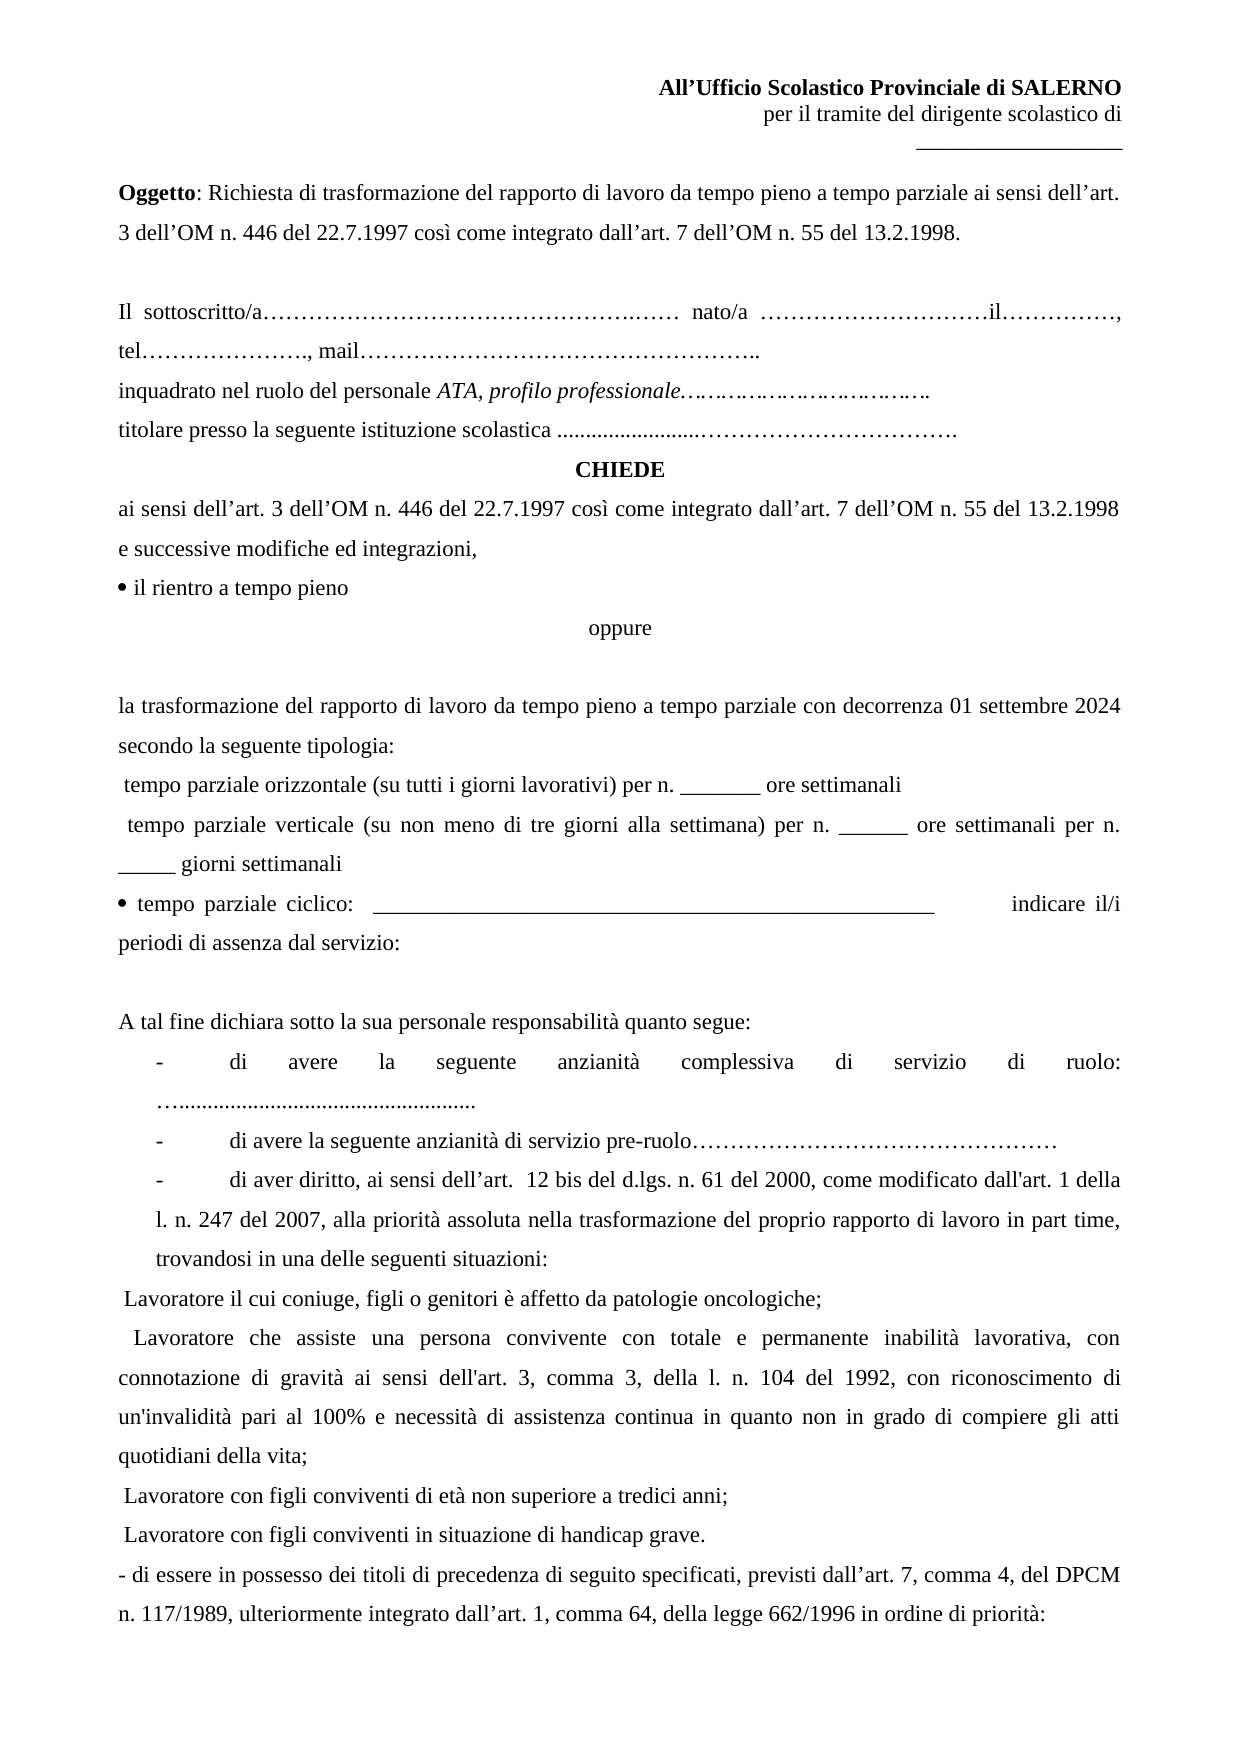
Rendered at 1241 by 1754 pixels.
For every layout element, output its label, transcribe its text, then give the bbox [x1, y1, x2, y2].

text  tempo parziale orizzontale (su tutti i giorni lavorativi) per n. _______ ore settimanali [118, 771, 1122, 798]
text CHIEDE [118, 456, 1122, 482]
text  Lavoratore con figli conviventi in situazione di handicap grave. [118, 1522, 1122, 1548]
text  Lavoratore il cui coniuge, figli o genitori è affetto da patologie oncologiche; [118, 1285, 1122, 1311]
text __________________ [118, 127, 1122, 153]
list di aver diritto, ai sensi dell’art. 12 bis del d.lgs. n. 61 del 2000, come modificato dall'art. 1 della l. n. 247 del 2007, alla priorità assoluta nella trasformazione del proprio rapporto di lavoro in part time, trovandosi in una delle seguenti situazioni: [156, 1166, 1122, 1272]
text  tempo parziale ciclico: _________________________________________________ indicare il/i periodi di assenza dal servizio: [118, 890, 1122, 956]
text A tal fine dichiara sotto la sua personale responsabilità quanto segue: [118, 1008, 1122, 1035]
text ai sensi dell’art. 3 dell’OM n. 446 del 22.7.1997 così come integrato dall’art. 7 dell’OM n. 55 del 13.2.1998 e successive modifiche ed integrazioni, [118, 495, 1122, 561]
text All’Ufficio Scolastico Provinciale di SALERNO per il tramite del dirigente scolastico di [118, 74, 1122, 127]
list di avere la seguente anzianità complessiva di servizio di ruolo: ….................................................... [156, 1048, 1122, 1114]
text  tempo parziale verticale (su non meno di tre giorni alla settimana) per n. ______ ore settimanali per n. _____ giorni settimanali [118, 811, 1122, 877]
text oppure [118, 613, 1122, 640]
list di avere la seguente anzianità di servizio pre-ruolo………………………………………… [156, 1127, 1122, 1153]
text titolare presso la seguente istituzione scolastica .........................……………………………. [118, 416, 1122, 442]
text - di essere in possesso dei titoli di precedenza di seguito specificati, previsti dall’art. 7, comma 4, del DPCM n. 117/1989, ulteriormente integrato dall’art. 1, comma 64, della legge 662/1996 in ordine di priorità: [118, 1561, 1122, 1627]
text  Lavoratore con figli conviventi di età non superiore a tredici anni; [118, 1482, 1122, 1508]
text Oggetto: Richiesta di trasformazione del rapporto di lavoro da tempo pieno a tempo parziale ai sensi dell’art. 3 dell’OM n. 446 del 22.7.1997 così come integrato dall’art. 7 dell’OM n. 55 del 13.2.1998. [118, 179, 1122, 245]
text Il sottoscritto/a………………………………………….…… nato/a …………………………il……………, tel…………………., mail…………………………………………….. [118, 298, 1122, 363]
text inquadrato nel ruolo del personale ATA, profilo professionale………………………………. [118, 377, 1122, 403]
text  Lavoratore che assiste una persona convivente con totale e permanente inabilità lavorativa, con connotazione di gravità ai sensi dell'art. 3, comma 3, della l. n. 104 del 1992, con riconoscimento di un'invalidità pari al 100% e necessità di assistenza continua in quanto non in grado di compiere gli atti quotidiani della vita; [118, 1324, 1122, 1469]
text  il rientro a tempo pieno [118, 574, 1122, 600]
text la trasformazione del rapporto di lavoro da tempo pieno a tempo parziale con decorrenza 01 settembre 2024 secondo la seguente tipologia: [118, 692, 1122, 758]
